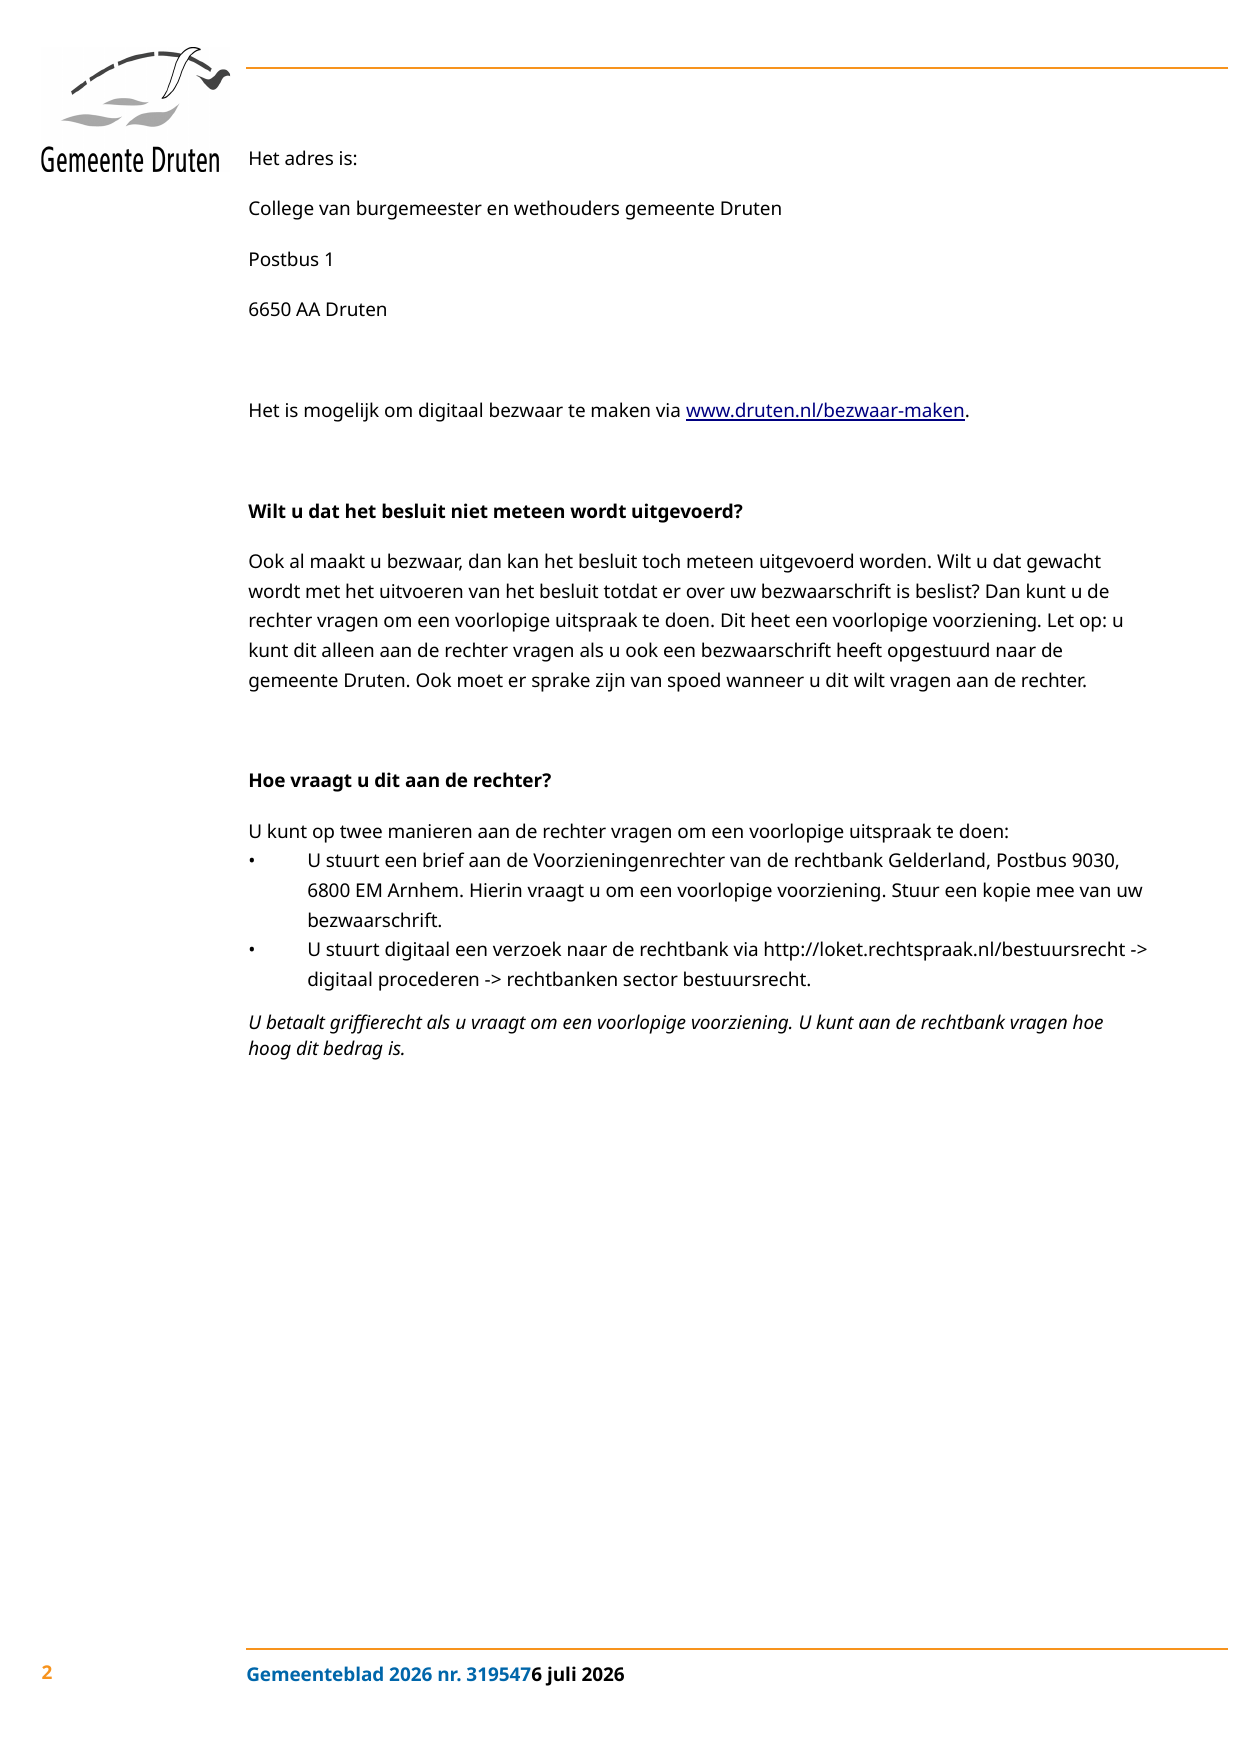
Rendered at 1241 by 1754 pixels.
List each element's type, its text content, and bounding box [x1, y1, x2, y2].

text Ook al maakt u bezwaar, dan kan het besluit toch meteen uitgevoerd worden. Wilt u dat gewacht wordt met het uitvoeren van het besluit totdat er over uw bezwaarschrift is beslist? Dan kunt u de rechter vragen om een voorlopige uitspraak te doen. Dit heet een voorlopige voorziening. Let op: u kunt dit alleen aan de rechter vragen als u ook een bezwaarschrift heeft opgestuurd naar de gemeente Druten. Ook moet er sprake zijn van spoed wanneer u dit wilt vragen aan de rechter. [248, 548, 1152, 693]
text Hoe vraagt u dit aan de rechter? [248, 768, 1152, 793]
picture [41, 47, 231, 172]
text Postbus 1 [248, 246, 1152, 272]
list U stuurt digitaal een verzoek naar de rechtbank via http://loket.rechtspraak.nl/bestuursrecht -> digitaal procederen -> rechtbanken sector bestuursrecht. [248, 936, 1152, 992]
text U betaalt griffierecht als u vraagt om een voorlopige voorziening. U kunt aan de rechtbank vragen hoe hoog dit bedrag is. [248, 1009, 1152, 1061]
text 6650 AA Druten [248, 296, 1152, 322]
text Wilt u dat het besluit niet meteen wordt uitgevoerd? [248, 498, 1152, 524]
text Het is mogelijk om digitaal bezwaar te maken via www.druten.nl/bezwaar-maken. [248, 397, 1152, 423]
list U stuurt een brief aan de Voorzieningenrechter van de rechtbank Gelderland, Postbus 9030, 6800 EM Arnhem. Hierin vraagt u om een voorlopige voorziening. Stuur een kopie mee van uw bezwaarschrift. [248, 848, 1152, 933]
text U kunt op twee manieren aan de rechter vragen om een voorlopige uitspraak te doen: [248, 818, 1152, 844]
text Het adres is: [248, 145, 1152, 171]
text College van burgemeester en wethouders gemeente Druten [248, 196, 1152, 221]
